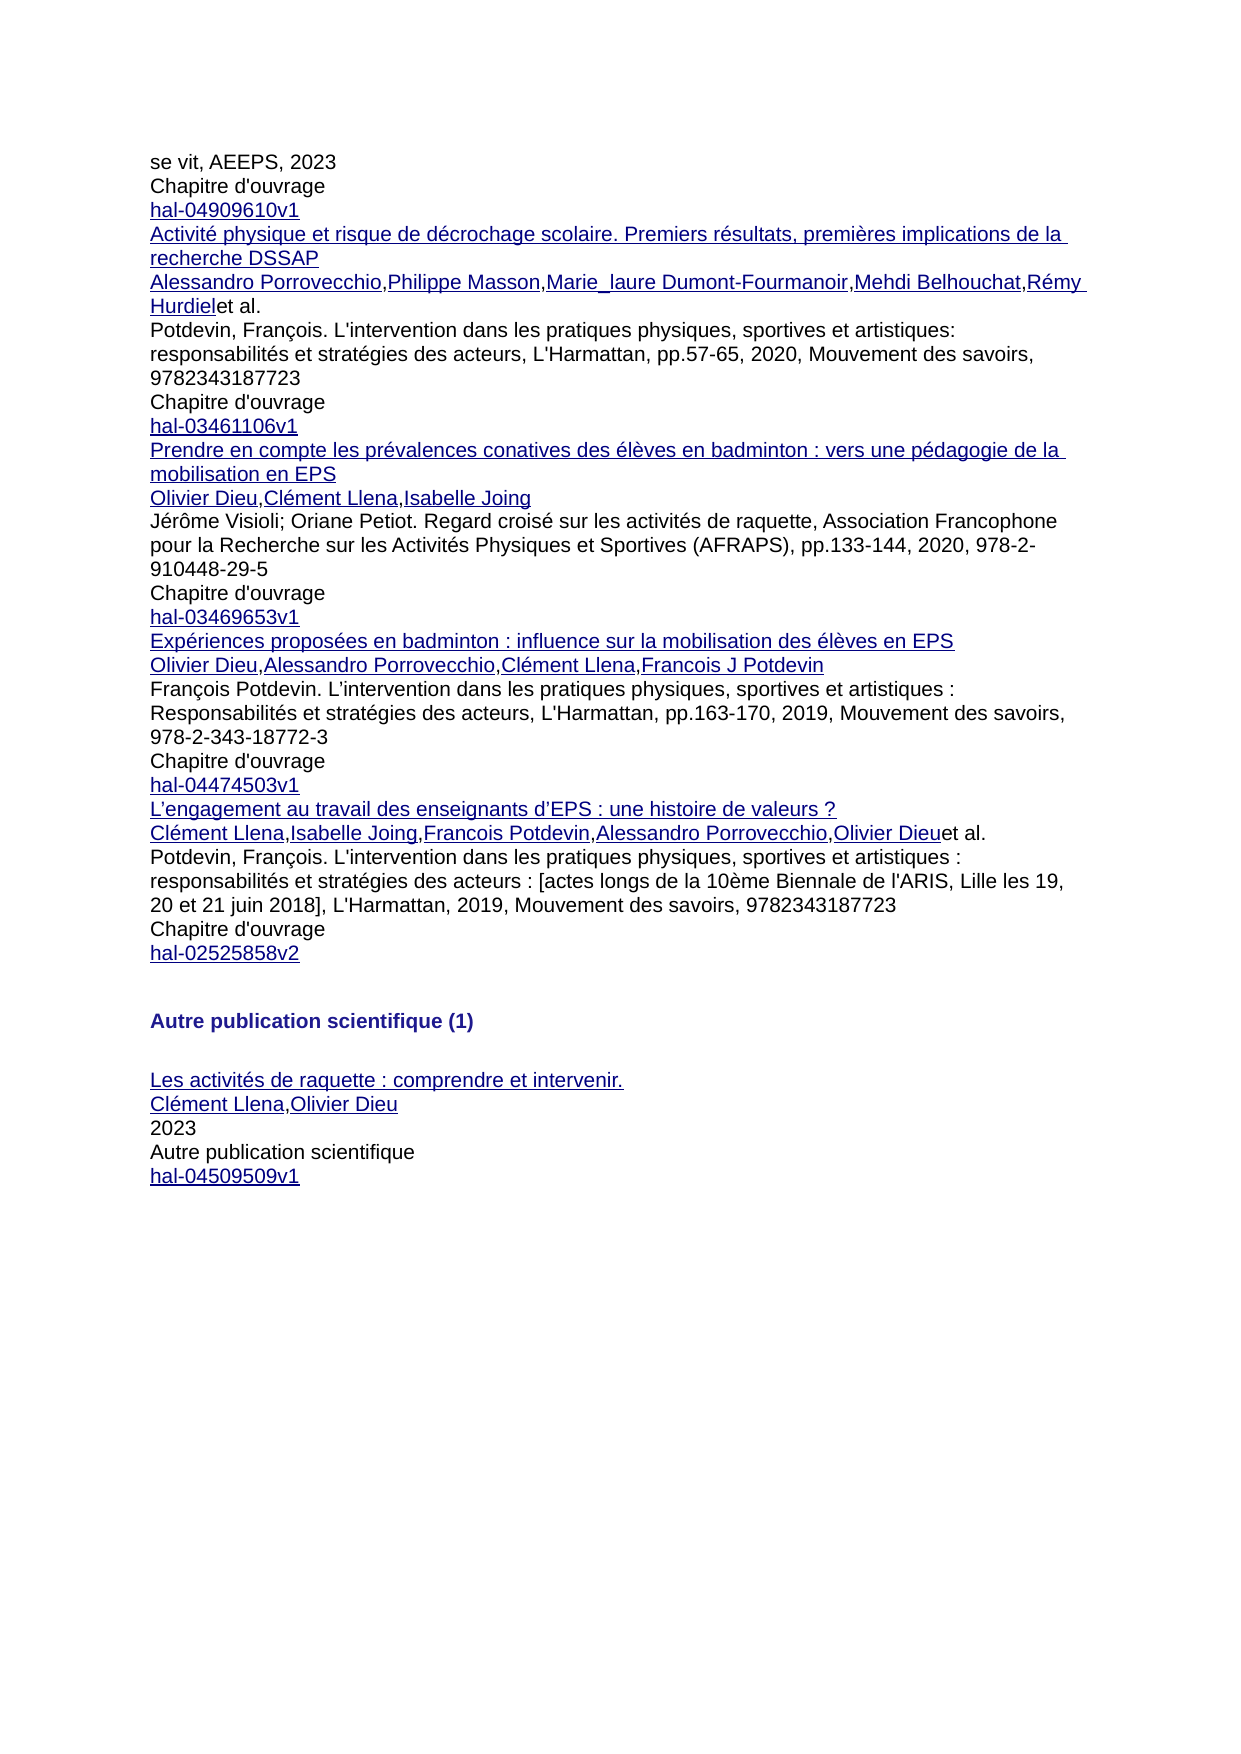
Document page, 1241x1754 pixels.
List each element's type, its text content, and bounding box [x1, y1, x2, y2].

subtitle Autre publication scientifique (1) [150, 1009, 1090, 1033]
table_header Les activités de raquette : comprendre et intervenir. Clément Llena,Olivier Dieu 2023 Autre publication scientifique hal-04509509v1 [150, 1068, 1090, 1187]
table_cell Prendre en compte les prévalences conatives des élèves en badminton : vers une pédagogie de la mobilisation en EPS Olivier Dieu,Clément Llena,Isabelle Joing Jérôme Visioli; Oriane Petiot. Regard croisé sur les activités de raquette, Association Francophone pour la Recherche sur les Activités Physiques et Sportives (AFRAPS), pp.133-144, 2020, 978-2-910448-29-5 Chapitre d'ouvrage hal-03469653v1 [150, 438, 1090, 629]
table_header se vit, AEEPS, 2023 Chapitre d'ouvrage hal-04909610v1 [150, 150, 1090, 222]
table_cell L’engagement au travail des enseignants d’EPS : une histoire de valeurs ? Clément Llena,Isabelle Joing,Francois Potdevin,Alessandro Porrovecchio,Olivier Dieuet al. Potdevin, François. L'intervention dans les pratiques physiques, sportives et artistiques : responsabilités et stratégies des acteurs : [actes longs de la 10ème Biennale de l'ARIS, Lille les 19, 20 et 21 juin 2018], L'Harmattan, 2019, Mouvement des savoirs, 9782343187723 Chapitre d'ouvrage hal-02525858v2 [150, 797, 1090, 964]
table_cell Activité physique et risque de décrochage scolaire. Premiers résultats, premières implications de la recherche DSSAP Alessandro Porrovecchio,Philippe Masson,Marie_laure Dumont-Fourmanoir,Mehdi Belhouchat,Rémy Hurdielet al. Potdevin, François. L'intervention dans les pratiques physiques, sportives et artistiques: responsabilités et stratégies des acteurs, L'Harmattan, pp.57-65, 2020, Mouvement des savoirs, 9782343187723 Chapitre d'ouvrage hal-03461106v1 [150, 222, 1090, 437]
table_cell Expériences proposées en badminton : influence sur la mobilisation des élèves en EPS Olivier Dieu,Alessandro Porrovecchio,Clément Llena,Francois J Potdevin François Potdevin. L’intervention dans les pratiques physiques, sportives et artistiques : Responsabilités et stratégies des acteurs, L'Harmattan, pp.163-170, 2019, Mouvement des savoirs, 978-2-343-18772-3 Chapitre d'ouvrage hal-04474503v1 [150, 629, 1090, 797]
